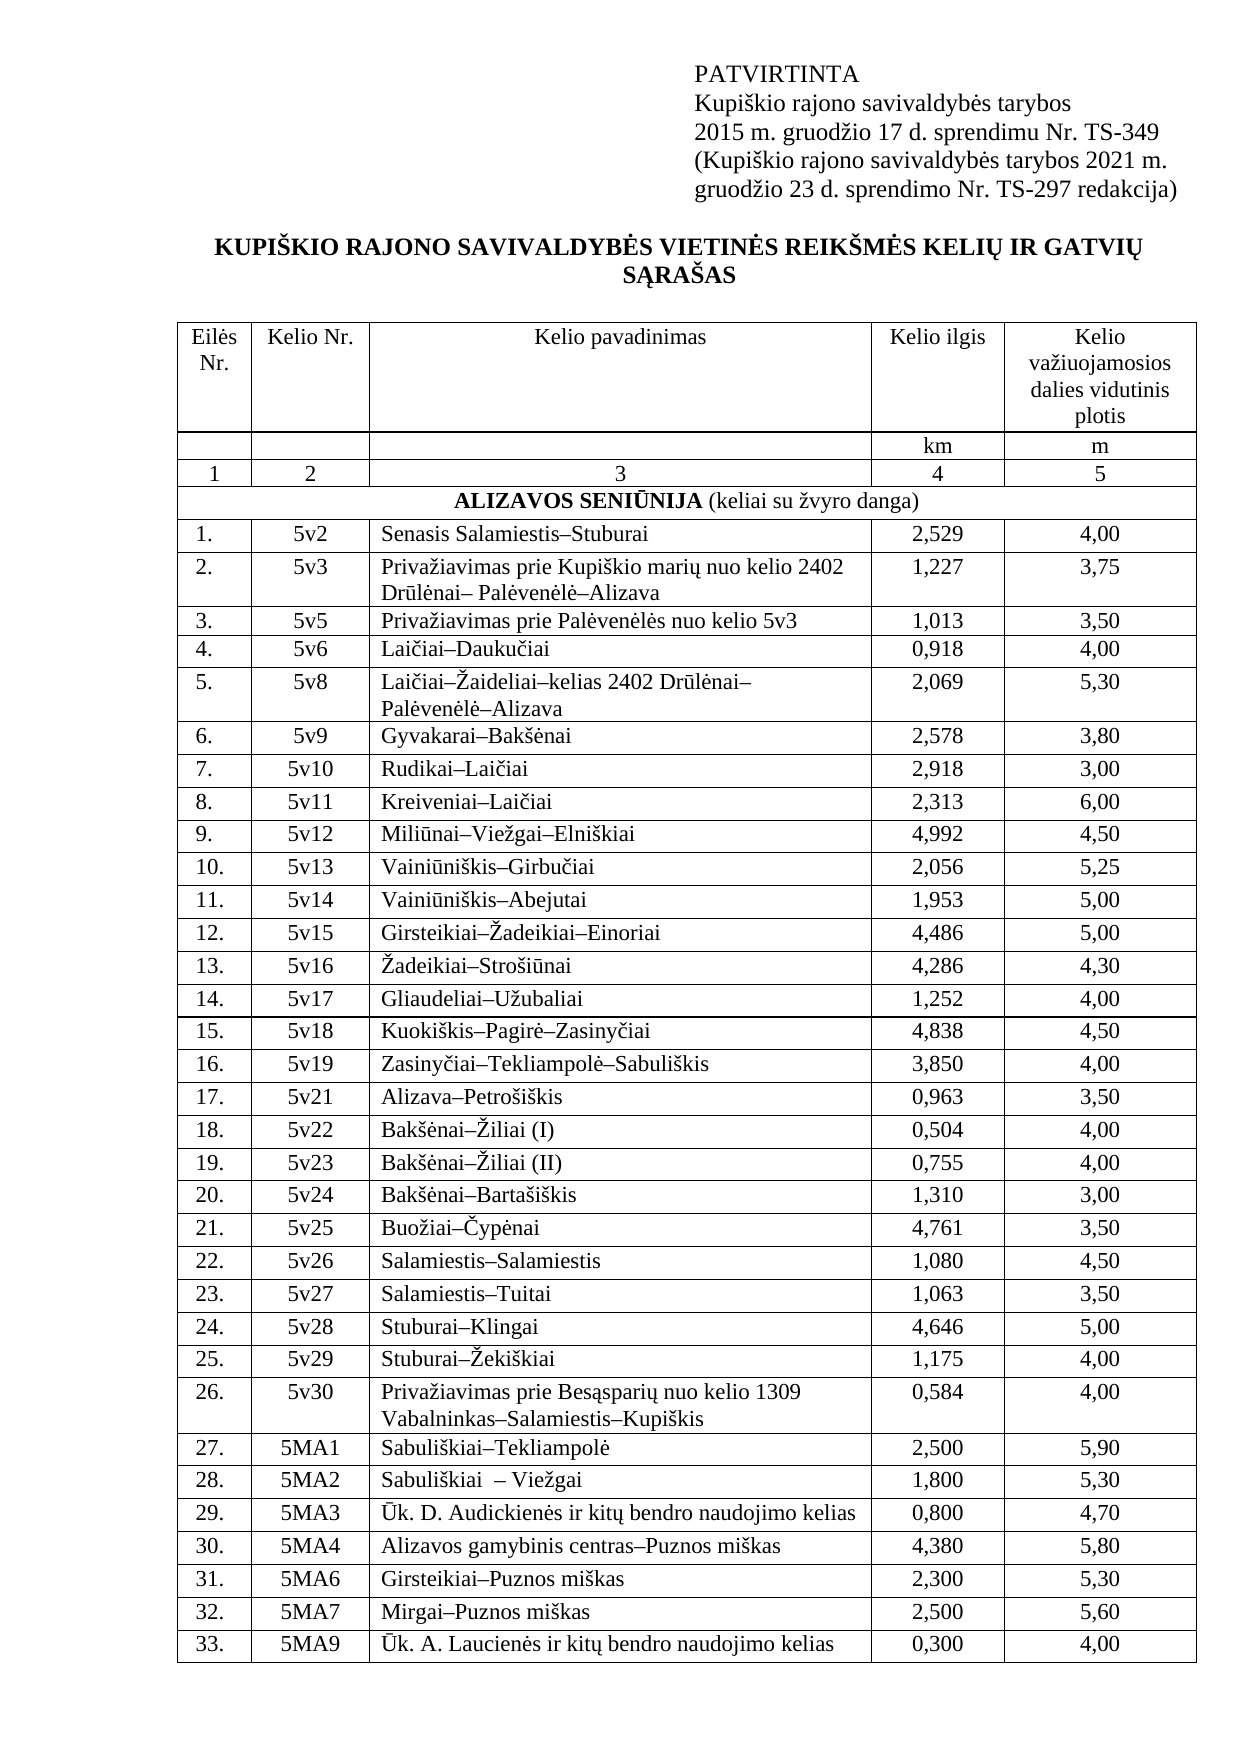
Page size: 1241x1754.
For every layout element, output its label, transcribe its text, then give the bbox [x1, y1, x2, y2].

table_cell 19. [178, 1149, 251, 1180]
table_cell 3. [178, 607, 251, 634]
table_cell 2,918 [872, 755, 1004, 787]
table_cell Gyvakarai–Bakšėnai [370, 722, 871, 754]
table_cell 17. [178, 1083, 251, 1115]
table_cell Kuokiškis–Pagirė–Zasinyčiai [370, 1018, 871, 1049]
table_cell 5 [1005, 460, 1196, 486]
table_cell 5v25 [252, 1214, 369, 1246]
table_cell 11. [178, 886, 251, 918]
table_cell 33. [178, 1631, 251, 1662]
table_cell 27. [178, 1434, 251, 1465]
text gruodžio 23 d. sprendimo Nr. TS-297 redakcija) [177, 174, 1181, 203]
table_cell 0,755 [872, 1149, 1004, 1180]
table_cell [178, 433, 251, 459]
table_cell Zasinyčiai–Tekliampolė–Sabuliškis [370, 1050, 871, 1082]
table_cell 2,578 [872, 722, 1004, 754]
table_cell 5v5 [252, 607, 369, 634]
table_cell 5v10 [252, 755, 369, 787]
table_cell 3,50 [1005, 1214, 1196, 1246]
table_cell 5MA7 [252, 1598, 369, 1629]
table_cell 2,500 [872, 1598, 1004, 1629]
table_cell 5MA4 [252, 1532, 369, 1564]
table_cell Miliūnai–Viežgai–Elniškiai [370, 821, 871, 852]
table_cell Privažiavimas prie Besąsparių nuo kelio 1309 Vabalninkas–Salamiestis–Kupiškis [370, 1378, 871, 1433]
table_cell Bakšėnai–Žiliai (I) [370, 1116, 871, 1148]
table_cell 5. [178, 668, 251, 721]
table_cell 1,063 [872, 1280, 1004, 1312]
table_cell 5v12 [252, 821, 369, 852]
table_cell [370, 433, 871, 459]
table_cell 28. [178, 1466, 251, 1498]
table_cell Sabuliškiai – Viežgai [370, 1466, 871, 1498]
table_cell 5v23 [252, 1149, 369, 1180]
table_cell 4,00 [1005, 1346, 1196, 1377]
table_cell 1. [178, 520, 251, 552]
table_cell 3,50 [1005, 607, 1196, 634]
table_cell 3,80 [1005, 722, 1196, 754]
table_cell 13. [178, 952, 251, 983]
table_cell 5MA6 [252, 1565, 369, 1597]
table_cell 6. [178, 722, 251, 754]
table_cell 5v6 [252, 636, 369, 667]
table_cell km [872, 433, 1004, 459]
table_cell 5MA2 [252, 1466, 369, 1498]
table_cell 4,50 [1005, 1247, 1196, 1279]
table_cell Sabuliškiai–Tekliampolė [370, 1434, 871, 1465]
table_cell ALIZAVOS SENIŪNIJA (keliai su žvyro danga) [178, 487, 1196, 519]
table_cell 32. [178, 1598, 251, 1629]
table_cell 5,00 [1005, 886, 1196, 918]
table_cell 5,00 [1005, 919, 1196, 951]
table_cell Senasis Salamiestis–Stuburai [370, 520, 871, 552]
table_cell 8. [178, 788, 251, 819]
table_cell 3,00 [1005, 755, 1196, 787]
table_cell 4,50 [1005, 821, 1196, 852]
table_cell Bakšėnai–Žiliai (II) [370, 1149, 871, 1180]
table_cell 4 [872, 460, 1004, 486]
table_cell 4,380 [872, 1532, 1004, 1564]
table_cell 1,013 [872, 607, 1004, 634]
table_cell 1 [178, 460, 251, 486]
table_cell 5,60 [1005, 1598, 1196, 1629]
table_cell 1,080 [872, 1247, 1004, 1279]
table_cell 5v30 [252, 1378, 369, 1433]
table_cell 6,00 [1005, 788, 1196, 819]
table_cell 5v22 [252, 1116, 369, 1148]
table_cell 1,175 [872, 1346, 1004, 1377]
table_cell 1,227 [872, 553, 1004, 606]
table_header Kelio Nr. [252, 323, 369, 431]
table_cell 4,00 [1005, 1631, 1196, 1662]
table_cell 3 [370, 460, 871, 486]
table_cell Privažiavimas prie Palėvenėlės nuo kelio 5v3 [370, 607, 871, 634]
table_cell Salamiestis–Salamiestis [370, 1247, 871, 1279]
table_cell 5v17 [252, 985, 369, 1016]
table_cell 4,00 [1005, 520, 1196, 552]
table_cell 5,25 [1005, 853, 1196, 885]
table_cell 5,80 [1005, 1532, 1196, 1564]
table_cell 0,918 [872, 636, 1004, 667]
text KUPIŠKIO RAJONO SAVIVALDYBĖS VIETINĖS REIKŠMĖS KELIŲ IR GATVIŲ SĄRAŠAS [177, 232, 1181, 289]
table_cell 5v28 [252, 1313, 369, 1344]
table_cell 4,00 [1005, 1378, 1196, 1433]
table_cell 4,00 [1005, 1116, 1196, 1148]
table_cell 4,30 [1005, 952, 1196, 983]
table_cell Vainiūniškis–Abejutai [370, 886, 871, 918]
table_cell 12. [178, 919, 251, 951]
table_cell 5,00 [1005, 1313, 1196, 1344]
table_cell 5MA9 [252, 1631, 369, 1662]
table_cell 3,75 [1005, 553, 1196, 606]
table_cell 2 [252, 460, 369, 486]
table_cell 22. [178, 1247, 251, 1279]
table_cell 0,584 [872, 1378, 1004, 1433]
table_cell 25. [178, 1346, 251, 1377]
table_cell 5v27 [252, 1280, 369, 1312]
text (Kupiškio rajono savivaldybės tarybos 2021 m. [177, 145, 1181, 174]
table_cell 2,056 [872, 853, 1004, 885]
table_cell 7. [178, 755, 251, 787]
table_cell 29. [178, 1499, 251, 1531]
table_cell 1,310 [872, 1181, 1004, 1213]
table_cell 5v29 [252, 1346, 369, 1377]
table_cell 4. [178, 636, 251, 667]
table_cell Rudikai–Laičiai [370, 755, 871, 787]
table_cell 2. [178, 553, 251, 606]
table_cell Mirgai–Puznos miškas [370, 1598, 871, 1629]
table_cell 4,486 [872, 919, 1004, 951]
table_cell 16. [178, 1050, 251, 1082]
table_cell Privažiavimas prie Kupiškio marių nuo kelio 2402 Drūlėnai– Palėvenėlė–Alizava [370, 553, 871, 606]
table_cell 3,850 [872, 1050, 1004, 1082]
table_cell m [1005, 433, 1196, 459]
table_cell 5MA3 [252, 1499, 369, 1531]
table_cell Alizavos gamybinis centras–Puznos miškas [370, 1532, 871, 1564]
table_cell Alizava–Petrošiškis [370, 1083, 871, 1115]
table_cell 1,800 [872, 1466, 1004, 1498]
table_cell Vainiūniškis–Girbučiai [370, 853, 871, 885]
table_cell 1,953 [872, 886, 1004, 918]
table_cell 3,50 [1005, 1083, 1196, 1115]
table_cell 2,529 [872, 520, 1004, 552]
table_cell Ūk. A. Laucienės ir kitų bendro naudojimo kelias [370, 1631, 871, 1662]
table_cell 5v18 [252, 1018, 369, 1049]
table_cell Ūk. D. Audickienės ir kitų bendro naudojimo kelias [370, 1499, 871, 1531]
table_cell 1,252 [872, 985, 1004, 1016]
table_cell 0,504 [872, 1116, 1004, 1148]
table_cell Girsteikiai–Žadeikiai–Einoriai [370, 919, 871, 951]
table_cell 4,00 [1005, 636, 1196, 667]
table_cell 5v9 [252, 722, 369, 754]
table_cell 4,992 [872, 821, 1004, 852]
table_cell 5v8 [252, 668, 369, 721]
table_cell 0,963 [872, 1083, 1004, 1115]
table_cell 15. [178, 1018, 251, 1049]
table_cell 5v16 [252, 952, 369, 983]
table_cell Stuburai–Klingai [370, 1313, 871, 1344]
table_cell 14. [178, 985, 251, 1016]
table_cell Laičiai–Daukučiai [370, 636, 871, 667]
table_header Kelio pavadinimas [370, 323, 871, 431]
table_cell 5v13 [252, 853, 369, 885]
table_cell 10. [178, 853, 251, 885]
table_cell 2,069 [872, 668, 1004, 721]
table_cell 5,30 [1005, 668, 1196, 721]
table_cell 2,500 [872, 1434, 1004, 1465]
table_cell Kreiveniai–Laičiai [370, 788, 871, 819]
text 2015 m. gruodžio 17 d. sprendimu Nr. TS-349 [177, 117, 1181, 145]
table_cell 5v24 [252, 1181, 369, 1213]
table_cell Buožiai–Čypėnai [370, 1214, 871, 1246]
table_cell 2,300 [872, 1565, 1004, 1597]
table_cell 5,30 [1005, 1565, 1196, 1597]
table_cell 0,300 [872, 1631, 1004, 1662]
table_cell Laičiai–Žaideliai–kelias 2402 Drūlėnai–Palėvenėlė–Alizava [370, 668, 871, 721]
table_cell Bakšėnai–Bartašiškis [370, 1181, 871, 1213]
table_cell Girsteikiai–Puznos miškas [370, 1565, 871, 1597]
table_cell 2,313 [872, 788, 1004, 819]
table_header Kelio ilgis [872, 323, 1004, 431]
table_cell 3,00 [1005, 1181, 1196, 1213]
table_cell [252, 433, 369, 459]
table_cell 21. [178, 1214, 251, 1246]
table_cell 5v15 [252, 919, 369, 951]
table_cell 20. [178, 1181, 251, 1213]
table_cell 5,90 [1005, 1434, 1196, 1465]
table_cell 4,70 [1005, 1499, 1196, 1531]
table_cell Salamiestis–Tuitai [370, 1280, 871, 1312]
table_cell 4,50 [1005, 1018, 1196, 1049]
table_header Eilės Nr. [178, 323, 251, 431]
table_cell 4,838 [872, 1018, 1004, 1049]
table_cell 5v2 [252, 520, 369, 552]
table_cell 5MA1 [252, 1434, 369, 1465]
table_cell 23. [178, 1280, 251, 1312]
text PATVIRTINTA [177, 59, 1181, 88]
table_header Kelio važiuojamosios dalies vidutinis plotis [1005, 323, 1196, 431]
table_cell 4,00 [1005, 985, 1196, 1016]
table_cell 5v26 [252, 1247, 369, 1279]
table_cell 5v21 [252, 1083, 369, 1115]
table_cell 26. [178, 1378, 251, 1433]
table_cell 18. [178, 1116, 251, 1148]
table_cell 4,646 [872, 1313, 1004, 1344]
table_cell 9. [178, 821, 251, 852]
table_cell 5v14 [252, 886, 369, 918]
table_cell Stuburai–Žekiškiai [370, 1346, 871, 1377]
table_cell Žadeikiai–Strošiūnai [370, 952, 871, 983]
table_cell 3,50 [1005, 1280, 1196, 1312]
table_cell 5v11 [252, 788, 369, 819]
text Kupiškio rajono savivaldybės tarybos [177, 88, 1181, 117]
table_cell Gliaudeliai–Užubaliai [370, 985, 871, 1016]
table_cell 4,761 [872, 1214, 1004, 1246]
table_cell 31. [178, 1565, 251, 1597]
table_cell 5v3 [252, 553, 369, 606]
table_cell 5v19 [252, 1050, 369, 1082]
table_cell 4,00 [1005, 1050, 1196, 1082]
table_cell 5,30 [1005, 1466, 1196, 1498]
table_cell 24. [178, 1313, 251, 1344]
table_cell 4,286 [872, 952, 1004, 983]
table_cell 4,00 [1005, 1149, 1196, 1180]
table_cell 0,800 [872, 1499, 1004, 1531]
table_cell 30. [178, 1532, 251, 1564]
